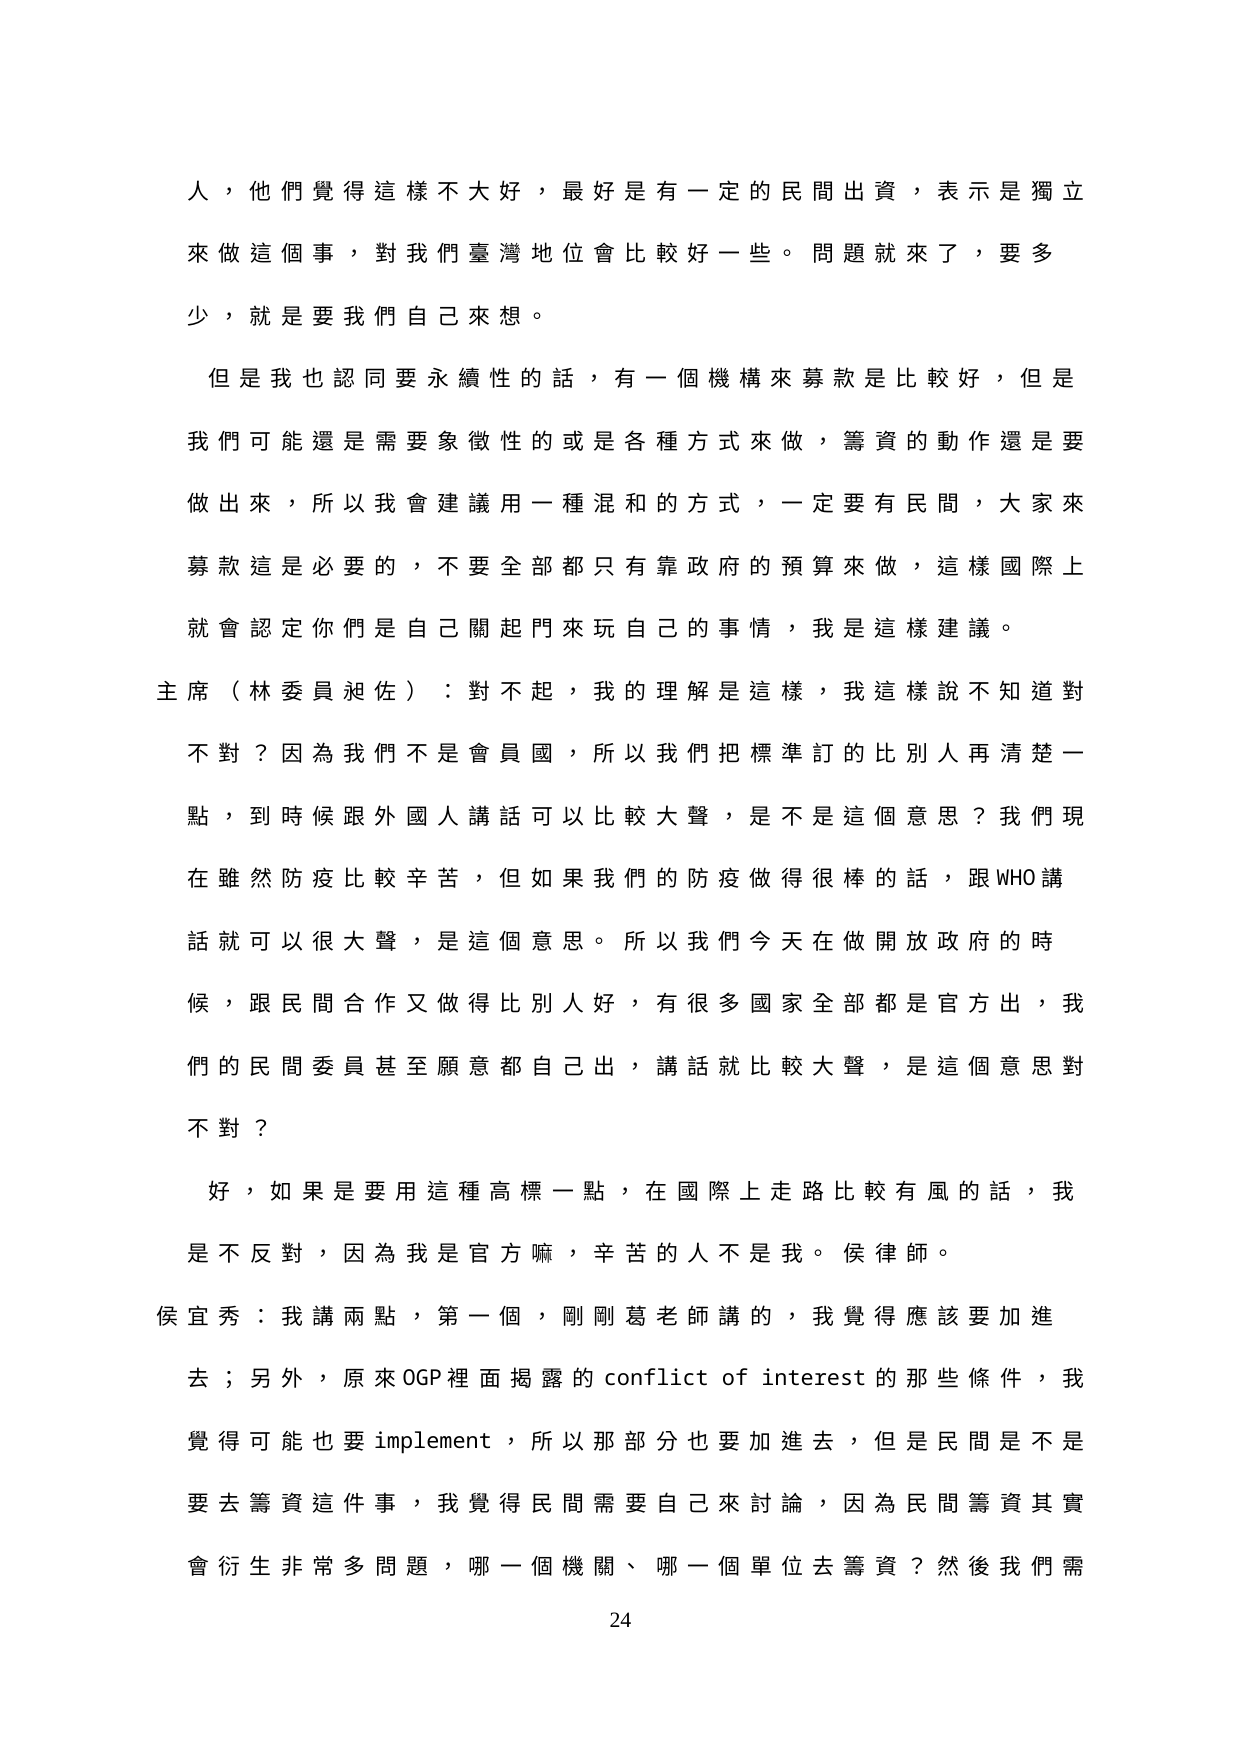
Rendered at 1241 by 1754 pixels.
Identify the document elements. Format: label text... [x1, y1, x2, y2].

text 侯宜秀：我講兩點，第一個，剛剛葛老師講的，我覺得應該要加進去；另外，原來OGP裡面揭露的conflict of interest的那些條件，我覺得可能也要implement，所以那部分也要加進去，但是民間是不是要去籌資這件事，我覺得民間需要自己來討論，因為民間籌資其實會衍生非常多問題，哪一個機關、哪一個單位去籌資？然後我們需 [151, 1283, 1089, 1596]
text 人，他們覺得這樣不大好，最好是有一定的民間出資，表示是獨立來做這個事，對我們臺灣地位會比較好一些。問題就來了，要多少，就是要我們自己來想。 [151, 158, 1089, 346]
text 好，如果是要用這種高標一點，在國際上走路比較有風的話，我是不反對，因為我是官方嘛，辛苦的人不是我。侯律師。 [173, 1158, 1089, 1283]
text 主席（林委員昶佐）：對不起，我的理解是這樣，我這樣說不知道對不對？因為我們不是會員國，所以我們把標準訂的比別人再清楚一點，到時候跟外國人講話可以比較大聲，是不是這個意思？我們現在雖然防疫比較辛苦，但如果我們的防疫做得很棒的話，跟WHO講話就可以很大聲，是這個意思。所以我們今天在做開放政府的時候，跟民間合作又做得比別人好，有很多國家全部都是官方出，我們的民間委員甚至願意都自己出，講話就比較大聲，是這個意思對不對？ [151, 658, 1089, 1158]
text 但是我也認同要永續性的話，有一個機構來募款是比較好，但是我們可能還是需要象徵性的或是各種方式來做，籌資的動作還是要做出來，所以我會建議用一種混和的方式，一定要有民間，大家來募款這是必要的，不要全部都只有靠政府的預算來做，這樣國際上就會認定你們是自己關起門來玩自己的事情，我是這樣建議。 [173, 346, 1089, 658]
